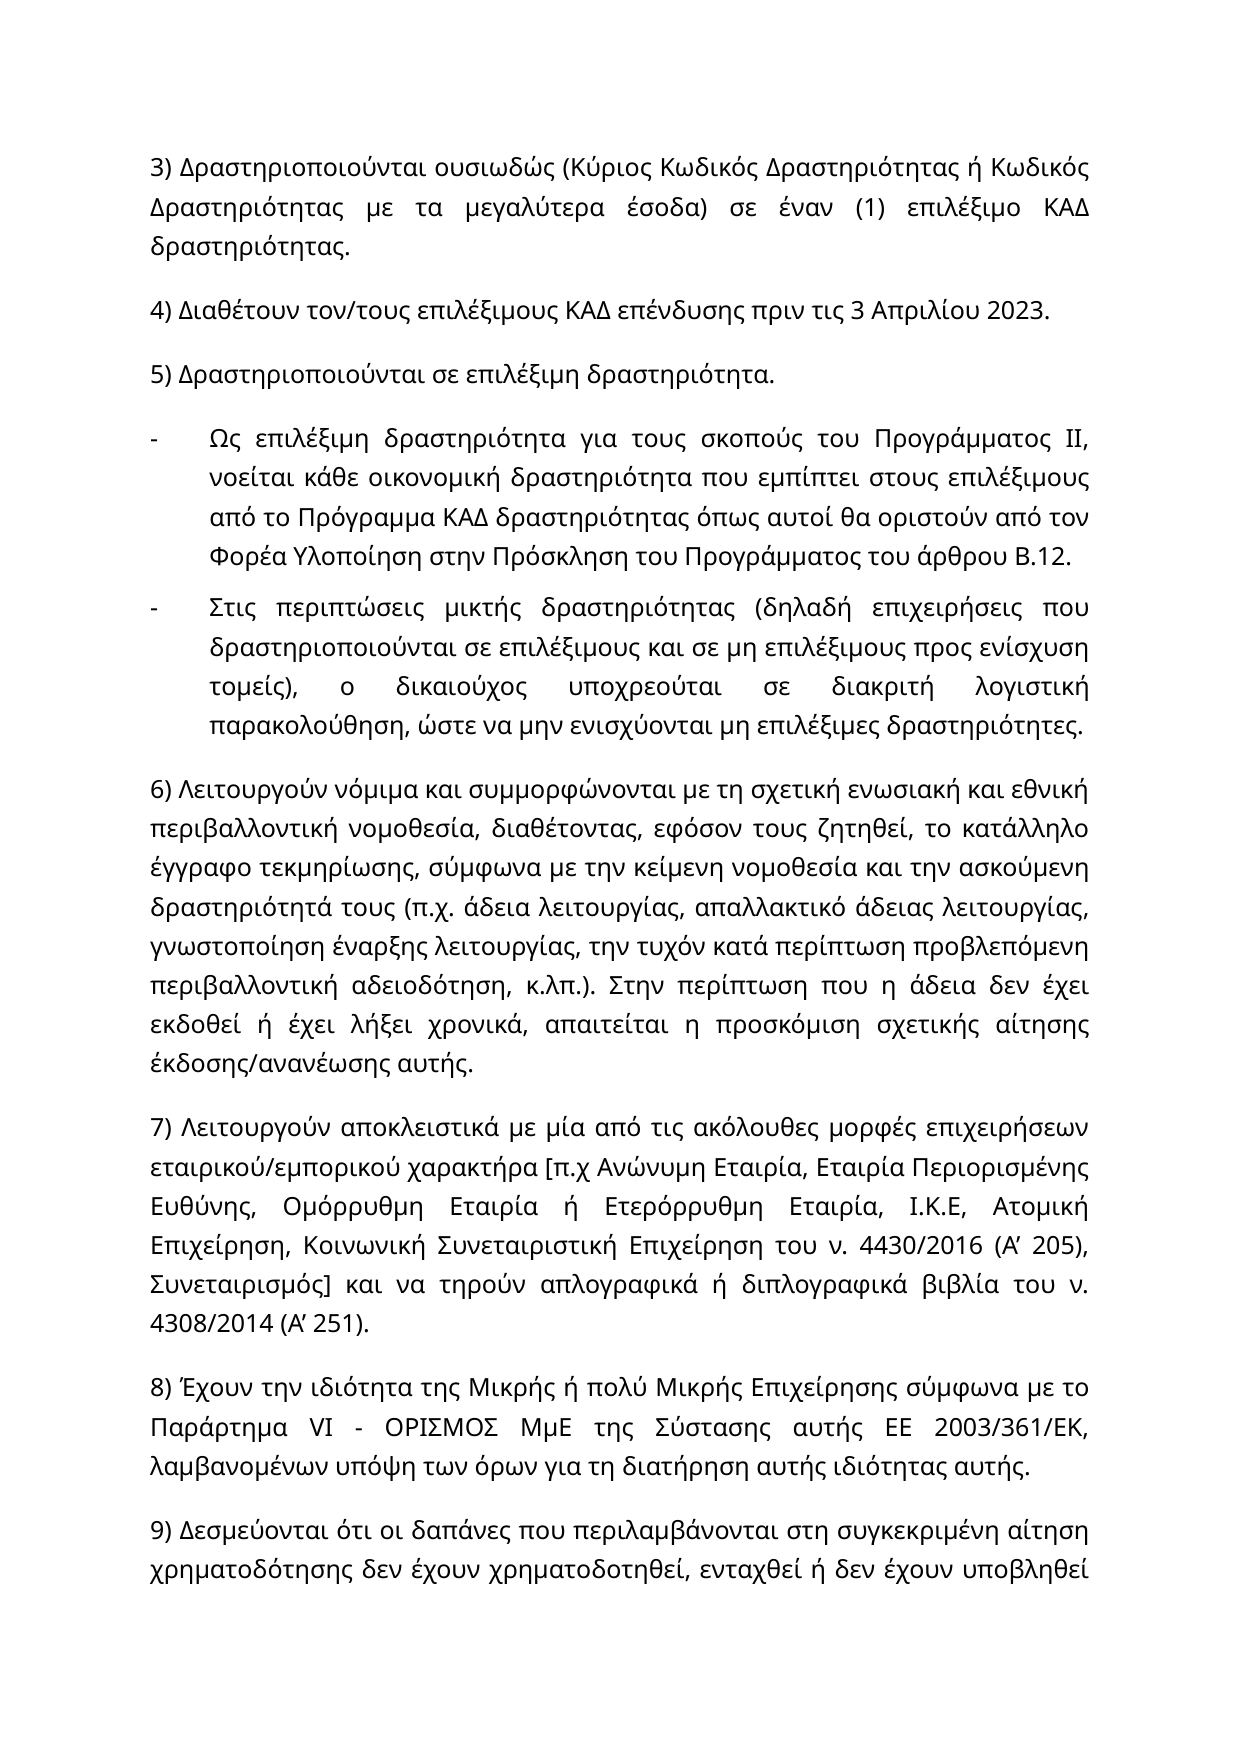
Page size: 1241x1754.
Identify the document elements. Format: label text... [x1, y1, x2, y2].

text 7) Λειτουργούν αποκλειστικά με μία από τις ακόλουθες μορφές επιχειρήσεων εταιρικού/εμπορικού χαρακτήρα [π.χ Ανώνυμη Εταιρία, Εταιρία Περιορισμένης Ευθύνης, Ομόρρυθμη Εταιρία ή Ετερόρρυθμη Εταιρία, Ι.Κ.Ε, Ατομική Επιχείρηση, Κοινωνική Συνεταιριστική Επιχείρηση του ν. 4430/2016 (Α’ 205), Συνεταιρισμός] και να τηρούν απλογραφικά ή διπλογραφικά βιβλία του ν. 4308/2014 (Α’ 251). [150, 1110, 1090, 1340]
text 9) Δεσμεύονται ότι οι δαπάνες που περιλαμβάνονται στη συγκεκριμένη αίτηση χρηματοδότησης δεν έχουν χρηματοδοτηθεί, ενταχθεί ή δεν έχουν υποβληθεί [150, 1512, 1090, 1586]
list - Στις περιπτώσεις μικτής δραστηριότητας (δηλαδή επιχειρήσεις που δραστηριοποιούνται σε επιλέξιμους και σε μη επιλέξιμους προς ενίσχυση τομείς), ο δικαιούχος υποχρεούται σε διακριτή λογιστική παρακολούθηση, ώστε να μην ενισχύονται μη επιλέξιμες δραστηριότητες. [150, 590, 1090, 742]
text 3) Δραστηριοποιούνται ουσιωδώς (Κύριος Κωδικός Δραστηριότητας ή Κωδικός Δραστηριότητας με τα μεγαλύτερα έσοδα) σε έναν (1) επιλέξιμο ΚΑΔ δραστηριότητας. [150, 150, 1090, 262]
text 6) Λειτουργούν νόμιμα και συμμορφώνονται με τη σχετική ενωσιακή και εθνική περιβαλλοντική νομοθεσία, διαθέτοντας, εφόσον τους ζητηθεί, το κατάλληλο έγγραφο τεκμηρίωσης, σύμφωνα με την κείμενη νομοθεσία και την ασκούμενη δραστηριότητά τους (π.χ. άδεια λειτουργίας, απαλλακτικό άδειας λειτουργίας, γνωστοποίηση έναρξης λειτουργίας, την τυχόν κατά περίπτωση προβλεπόμενη περιβαλλοντική αδειοδότηση, κ.λπ.). Στην περίπτωση που η άδεια δεν έχει εκδοθεί ή έχει λήξει χρονικά, απαιτείται η προσκόμιση σχετικής αίτησης έκδοσης/ανανέωσης αυτής. [150, 772, 1090, 1080]
list - Ως επιλέξιμη δραστηριότητα για τους σκοπούς του Προγράμματος ΙΙ, νοείται κάθε οικονομική δραστηριότητα που εμπίπτει στους επιλέξιμους από το Πρόγραμμα ΚΑΔ δραστηριότητας όπως αυτοί θα οριστούν από τον Φορέα Υλοποίηση στην Πρόσκληση του Προγράμματος του άρθρου Β.12. [150, 421, 1090, 572]
text 8) Έχουν την ιδιότητα της Μικρής ή πολύ Μικρής Επιχείρησης σύμφωνα με το Παράρτημα VI - ΟΡΙΣΜΟΣ ΜμΕ της Σύστασης αυτής ΕΕ 2003/361/ΕΚ, λαμβανομένων υπόψη των όρων για τη διατήρηση αυτής ιδιότητας αυτής. [150, 1370, 1090, 1482]
text 5) Δραστηριοποιούνται σε επιλέξιμη δραστηριότητα. [150, 357, 1090, 391]
text 4) Διαθέτουν τον/τους επιλέξιμους ΚΑΔ επένδυσης πριν τις 3 Απριλίου 2023. [150, 292, 1090, 327]
